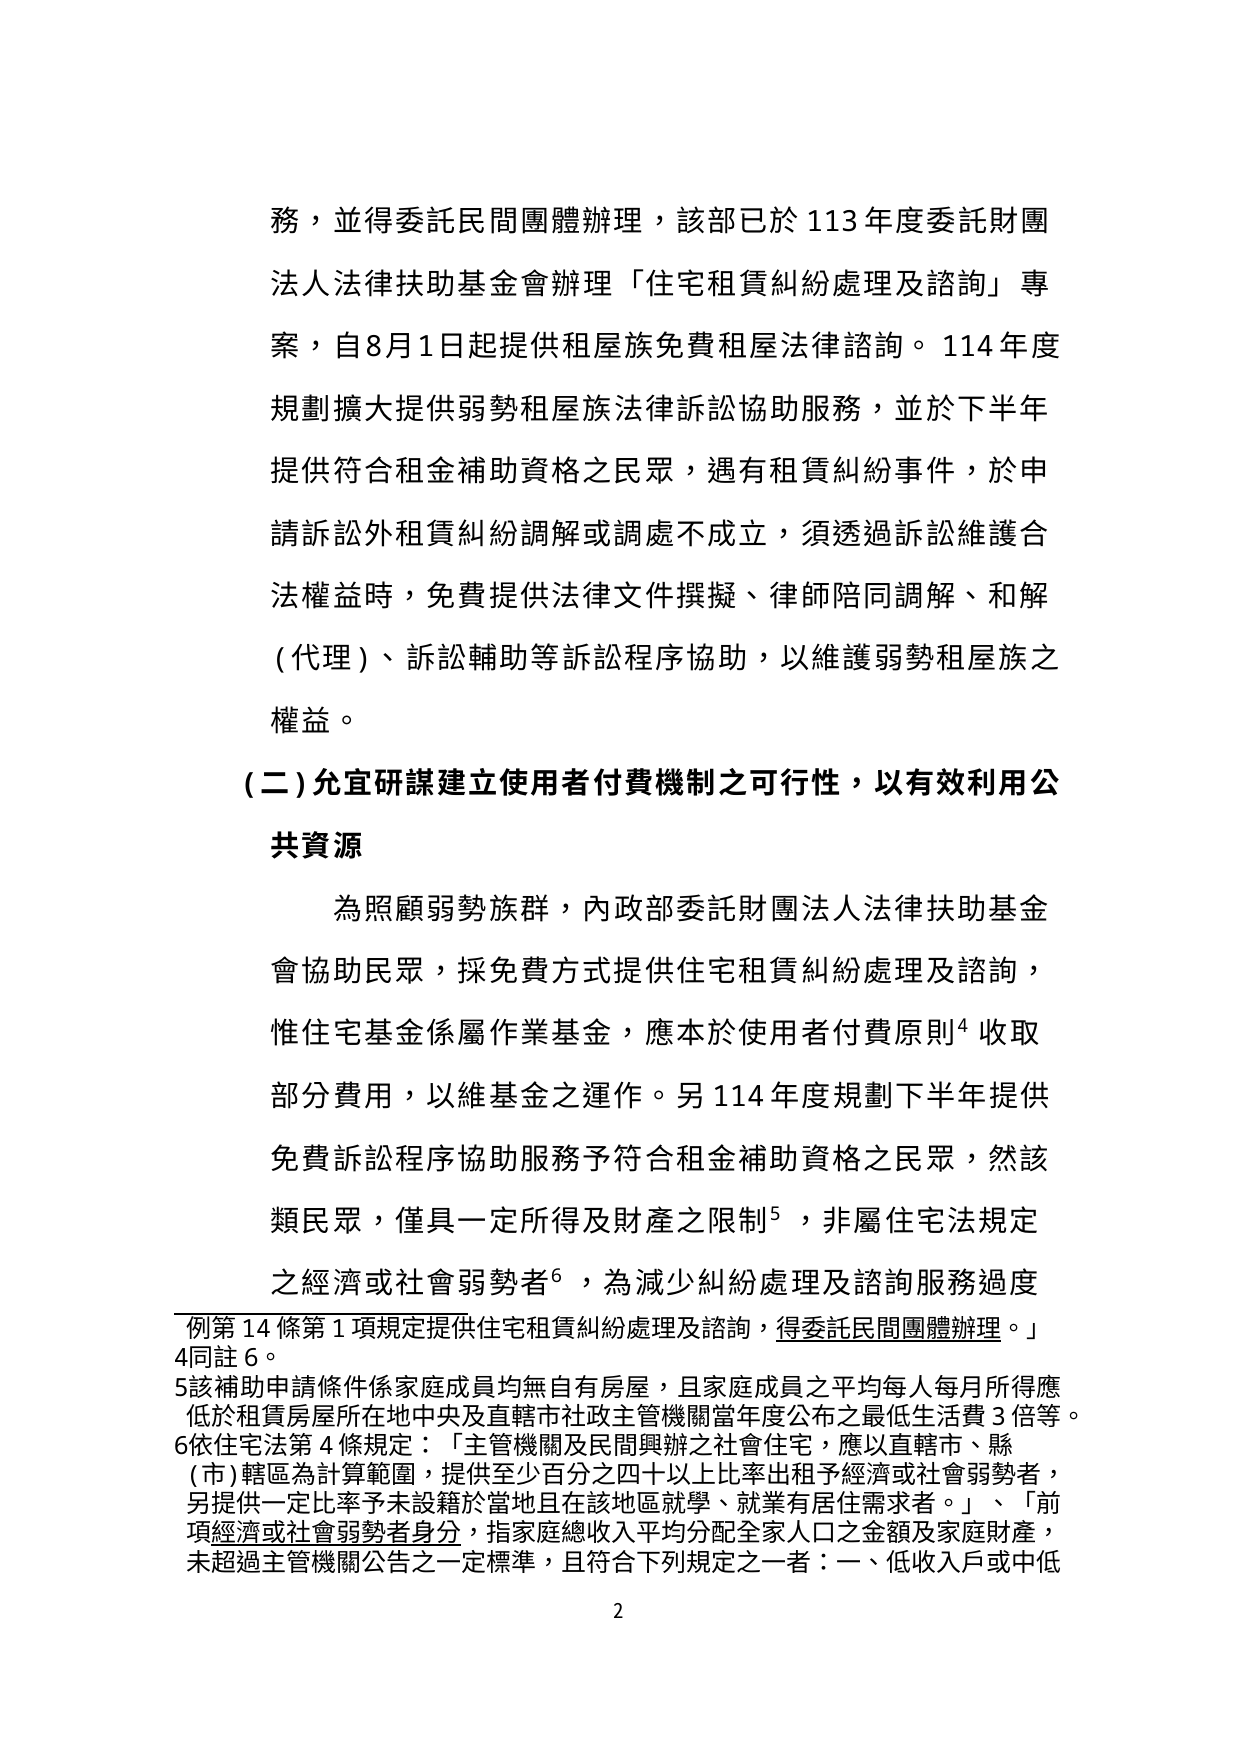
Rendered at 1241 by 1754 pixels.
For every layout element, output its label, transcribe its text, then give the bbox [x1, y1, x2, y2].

text 例第14條第1項規定提供住宅租賃糾紛處理及諮詢，得委託民間團體辦理。」 [174, 1314, 1063, 1343]
text (二)允宜研謀建立使用者付費機制之可行性，以有效利用公共資源 [234, 740, 1061, 865]
text 為照顧弱勢族群，內政部委託財團法人法律扶助基金會協助民眾，採免費方式提供住宅租賃糾紛處理及諮詢，惟住宅基金係屬作業基金，應本於使用者付費原則收取部分費用，以維基金之運作。另114年度規劃下半年提供免費訴訟程序協助服務予符合租金補助資格之民眾，然該類民眾，僅具一定所得及財產之限制，非屬住宅法規定之經濟或社會弱勢者，為減少糾紛處理及諮詢服務過度 [264, 865, 1061, 1302]
text 務，並得委託民間團體辦理，該部已於113年度委託財團法人法律扶助基金會辦理「住宅租賃糾紛處理及諮詢」專案，自8月1日起提供租屋族免費租屋法律諮詢。114年度規劃擴大提供弱勢租屋族法律訴訟協助服務，並於下半年提供符合租金補助資格之民眾，遇有租賃糾紛事件，於申請訴訟外租賃糾紛調解或調處不成立，須透過訴訟維護合法權益時，免費提供法律文件撰擬、律師陪同調解、和解(代理)、訴訟輔助等訴訟程序協助，以維護弱勢租屋族之權益。 [264, 177, 1061, 740]
text 依住宅法第4條規定：「主管機關及民間興辦之社會住宅，應以直轄市、縣(市)轄區為計算範圍，提供至少百分之四十以上比率出租予經濟或社會弱勢者，另提供一定比率予未設籍於當地且在該地區就學、就業有居住需求者。」、「前項經濟或社會弱勢者身分，指家庭總收入平均分配全家人口之金額及家庭財產，未超過主管機關公告之一定標準，且符合下列規定之一者：一、低收入戶或中低收入戶。二、特殊境遇家庭。三、育有未成年子女二人以上。四、於安置教養機構或寄養家庭結束安置無法返家，未滿二十五歲。五、六十五歲以上之老人。六、受家庭暴力或性侵害之受害者及其子女。七、身心障礙者。八、感染人類免疫缺乏病毒者或罹患後天免疫缺乏症候群者。九、原住民。十、災民。十一、遊民。十二、因懷孕或生育而遭遇困境之未成年人。十三、其他經主管機關認定者」 [174, 1431, 1063, 1577]
text 同註6。 [174, 1343, 1063, 1373]
text 該補助申請條件係家庭成員均無自有房屋，且家庭成員之平均每人每月所得應低於租賃房屋所在地中央及直轄市社政主管機關當年度公布之最低生活費3倍等。 [174, 1373, 1063, 1431]
